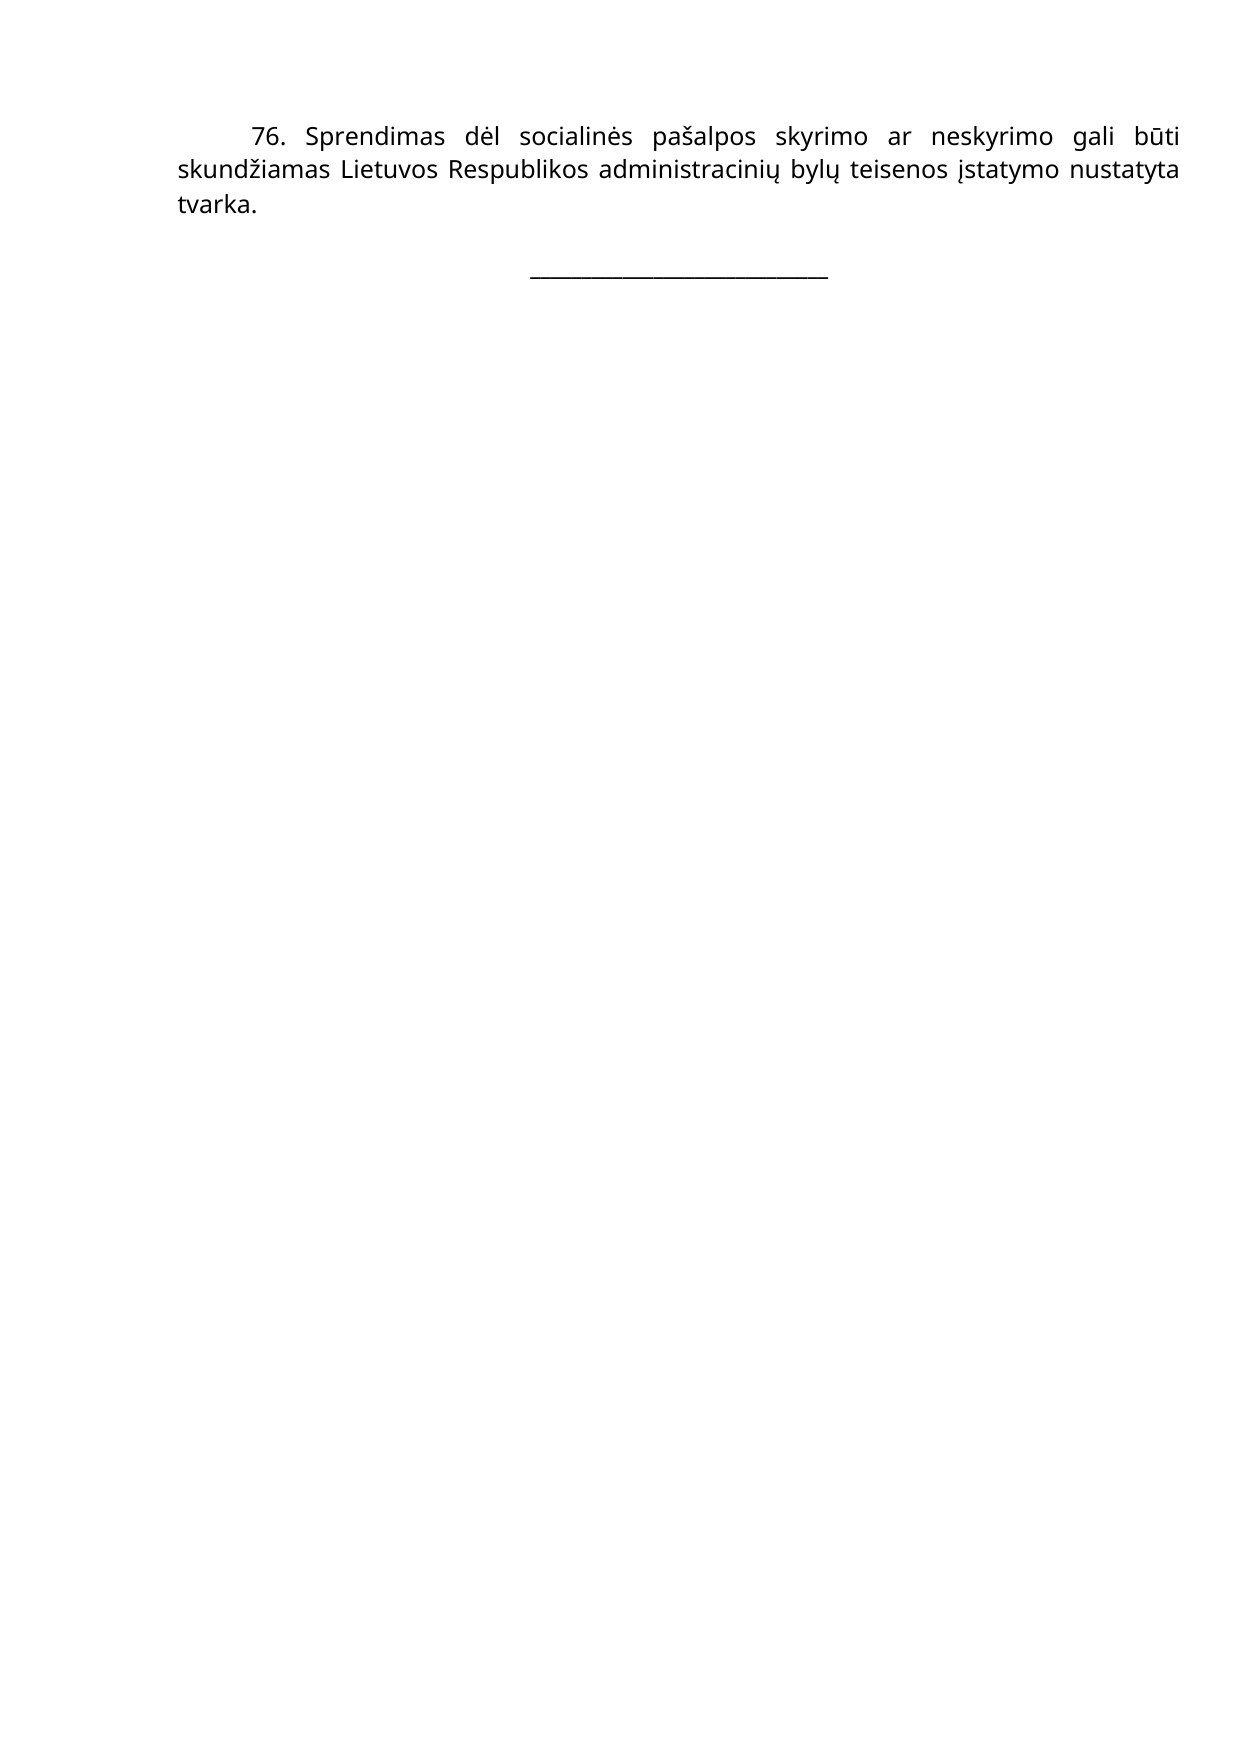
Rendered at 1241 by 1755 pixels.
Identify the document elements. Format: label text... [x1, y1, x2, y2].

text 76. Sprendimas dėl socialinės pašalpos skyrimo ar neskyrimo gali būti skundžiamas Lietuvos Respublikos administracinių bylų teisenos įstatymo nustatyta tvarka. [177, 118, 1181, 220]
text _____________________________ [177, 249, 1181, 283]
